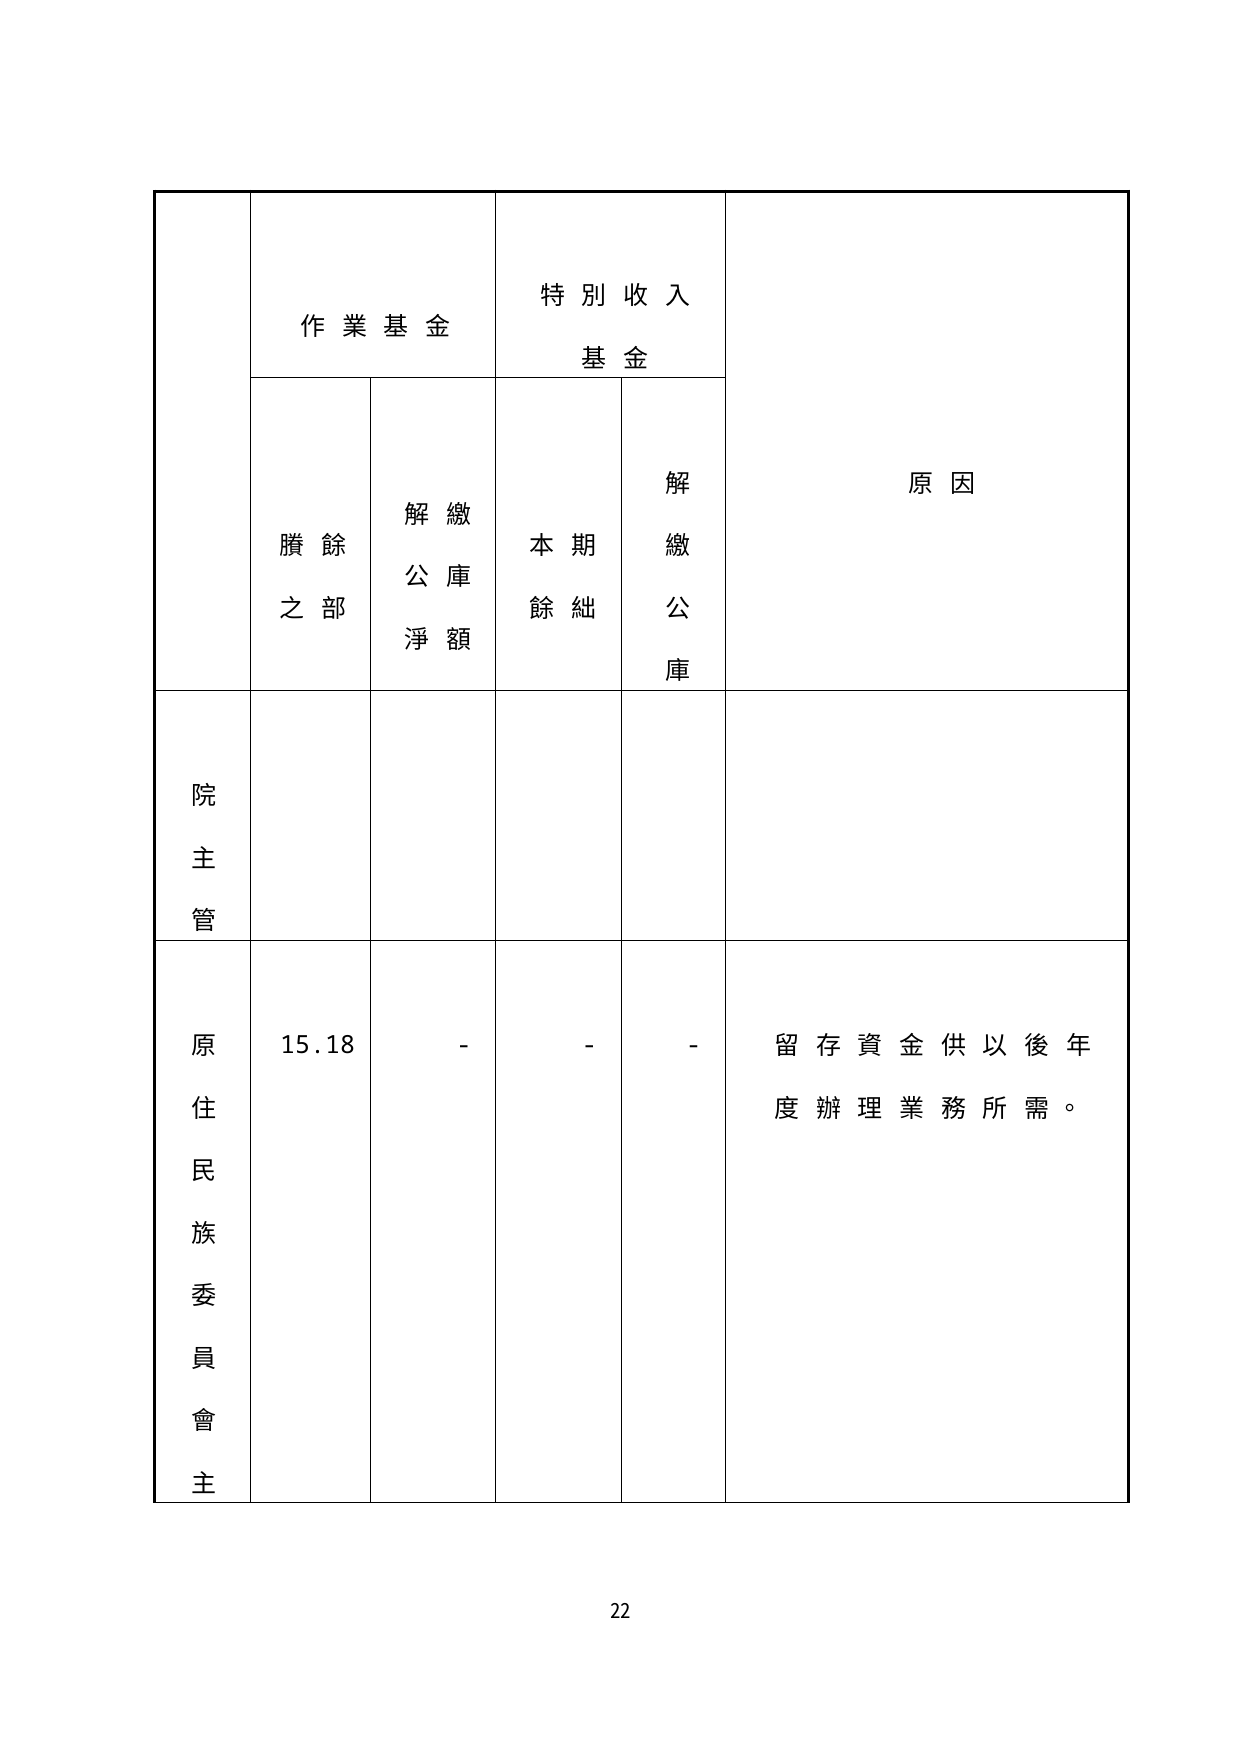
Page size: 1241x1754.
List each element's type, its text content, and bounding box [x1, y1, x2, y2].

table_cell 原住民族委員會主 [156, 941, 250, 1502]
table_cell 留存資金供以後年度辦理業務所需。 [726, 941, 1127, 1502]
table_header 作業基金 [251, 193, 495, 377]
table_cell - [371, 941, 495, 1502]
table_cell 15.18 [251, 941, 370, 1502]
table_cell - [496, 691, 621, 939]
table_cell - [496, 941, 621, 1502]
table_cell [251, 691, 370, 939]
table_cell 賸餘之部 [251, 378, 370, 689]
table_cell [726, 691, 1127, 939]
table_cell 解繳公庫 [622, 378, 725, 689]
table_header 特別收入基金 [496, 193, 725, 377]
table_cell 解繳公庫淨額 [371, 378, 495, 689]
table_cell 本期餘絀 [496, 378, 621, 689]
table_cell - [622, 691, 725, 939]
table_header [156, 193, 250, 689]
table_cell [371, 691, 495, 939]
table_cell - [622, 941, 725, 1502]
table_cell 院主管 [156, 691, 250, 939]
table_header 原因 [726, 193, 1127, 689]
